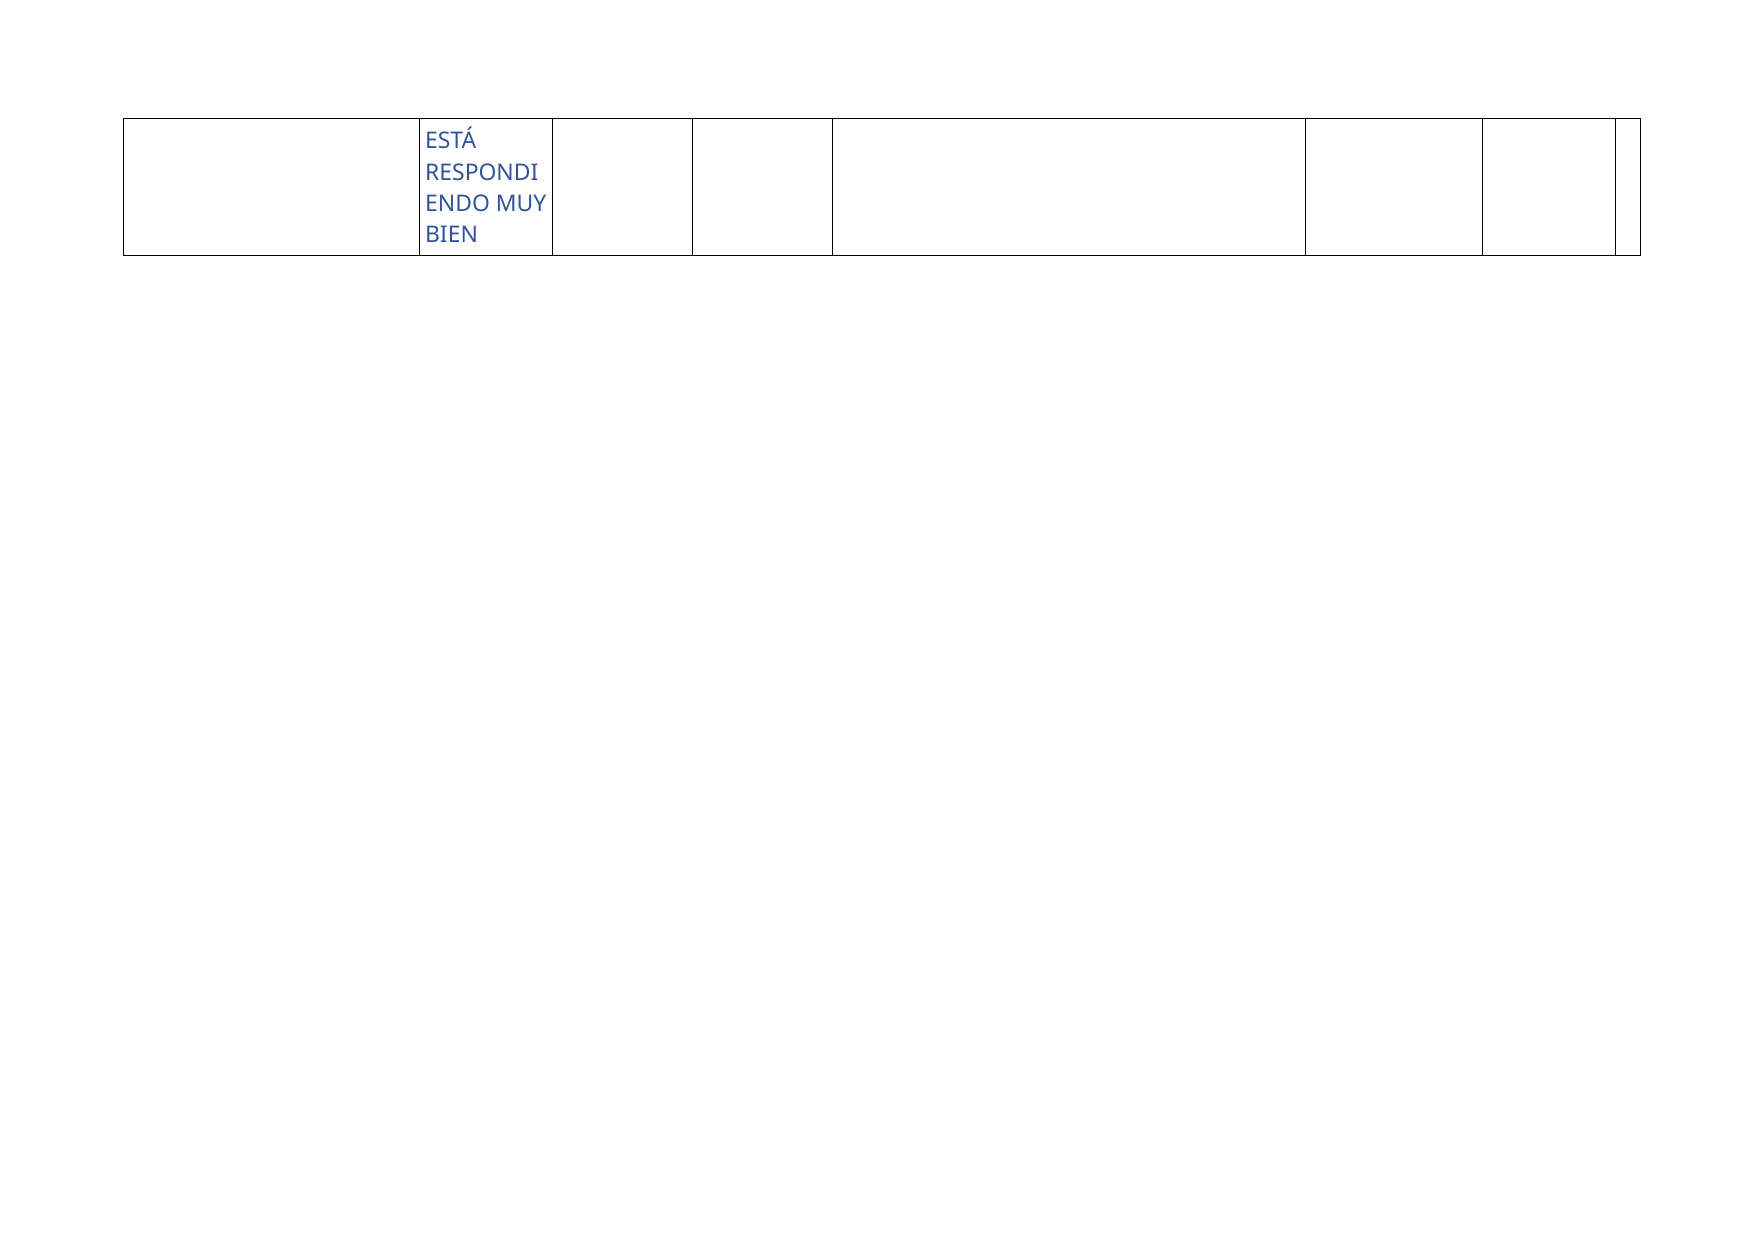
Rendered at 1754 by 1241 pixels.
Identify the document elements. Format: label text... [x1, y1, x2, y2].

table_cell [553, 119, 692, 255]
table_cell ESTÁ RESPONDIENDO MUY BIEN [420, 119, 552, 255]
table_cell [124, 119, 419, 255]
table_cell [1483, 119, 1615, 255]
table_cell [693, 119, 832, 255]
table_cell [1306, 119, 1482, 255]
table_cell [833, 119, 1305, 255]
table_cell [1616, 119, 1640, 255]
